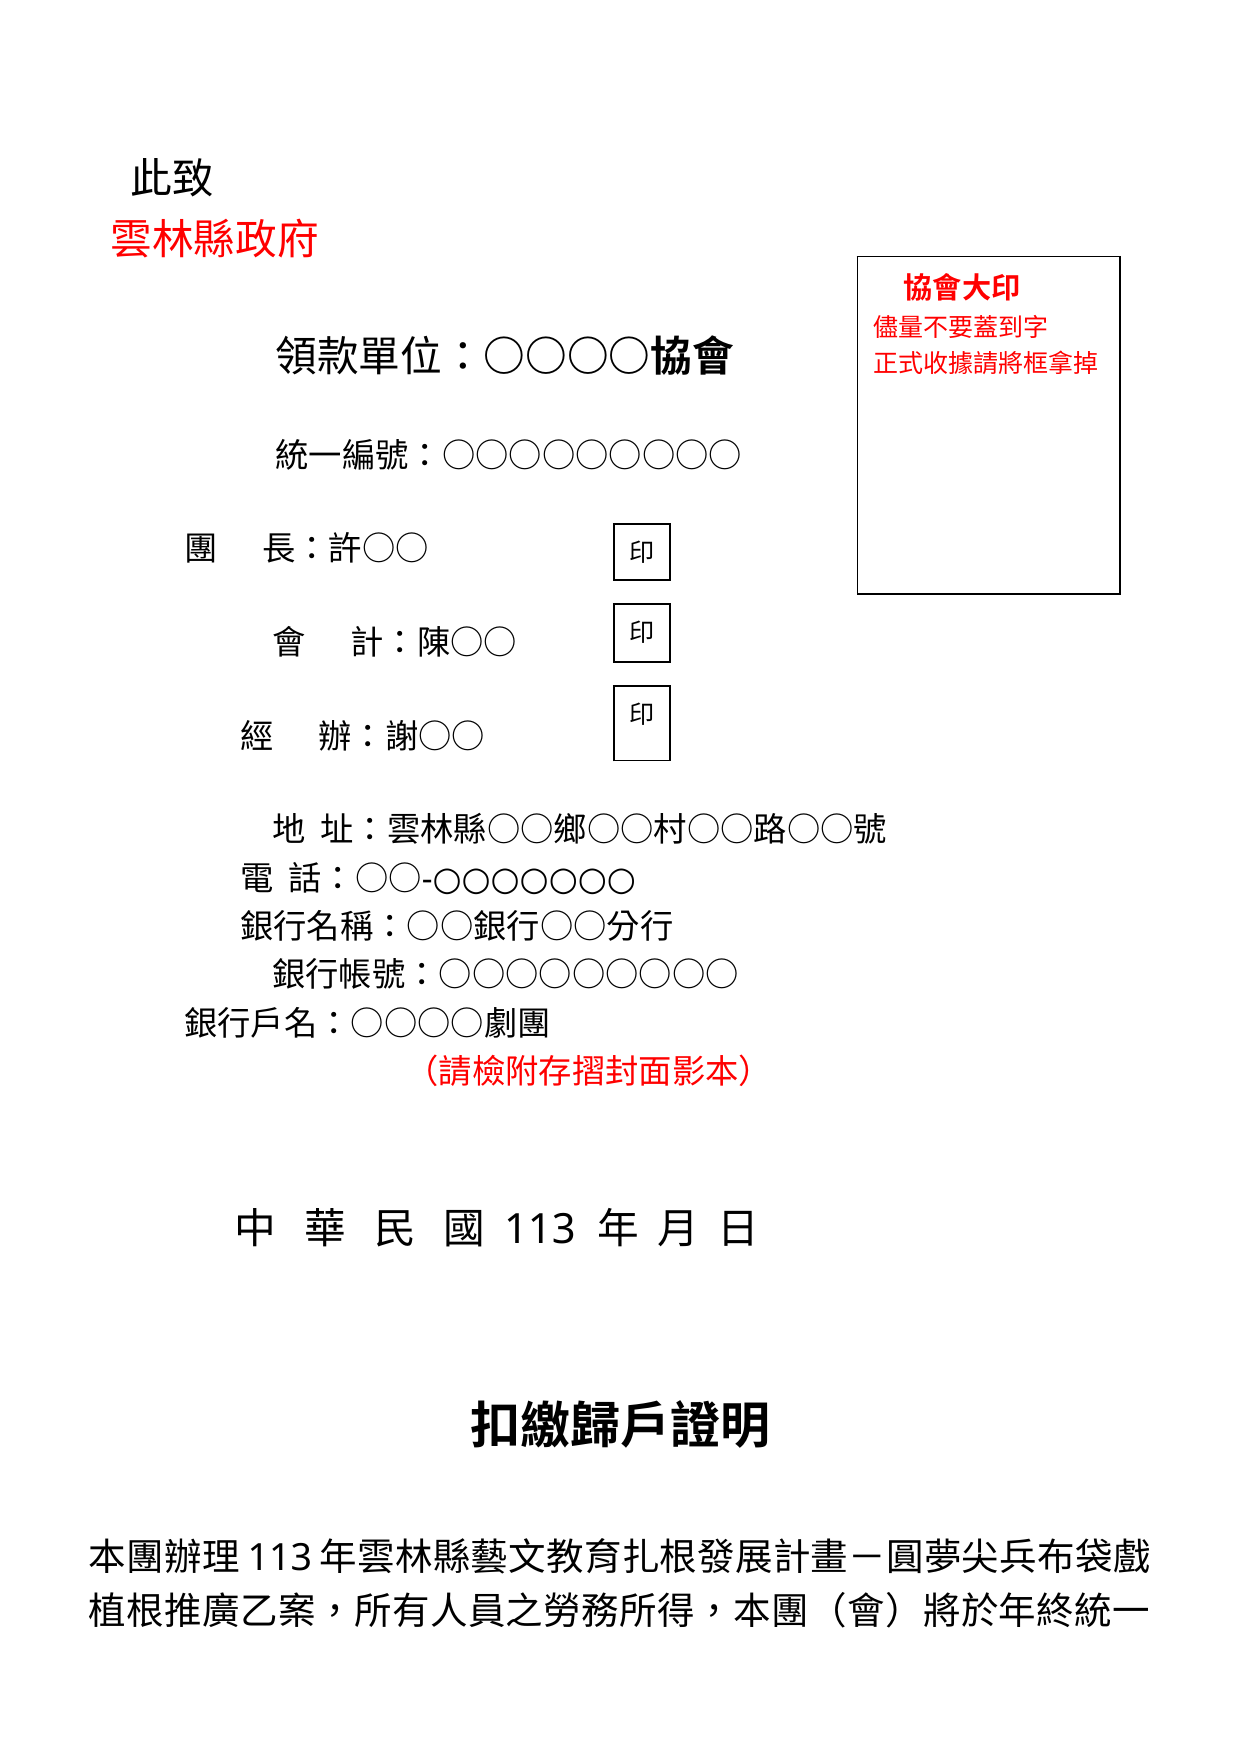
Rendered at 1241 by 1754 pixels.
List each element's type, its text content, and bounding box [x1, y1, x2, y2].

text 印 [629, 532, 654, 568]
text 電 話：○○-○○○○○○○ [89, 851, 1152, 900]
text 銀行戶名：○○○○劇團 [89, 996, 1152, 1044]
text 此致 [89, 145, 1152, 206]
text 儘量不要蓋到字 [873, 307, 1104, 343]
text 統一編號：○○○○○○○○○ [275, 428, 857, 477]
text 團 長：許○○ [615, 525, 669, 579]
text 印 [629, 694, 654, 730]
text [1121, 428, 1152, 477]
text 經 辦：謝○○ [89, 709, 613, 758]
text 地 址：雲林縣○○鄉○○村○○路○○號 [89, 803, 1152, 851]
text 本團辦理113年雲林縣藝文教育扎根發展計畫－圓夢尖兵布袋戲植根推廣乙案，所有人員之勞務所得，本團（會）將於年終統一 [89, 1526, 1152, 1635]
text 會 計：陳○○ [89, 616, 1152, 664]
text [1121, 323, 1152, 383]
text 中 華 民 國 113 年 月 日 [89, 1195, 1152, 1255]
text [671, 709, 1152, 758]
text [858, 257, 1119, 593]
text 扣繳歸戶證明 [89, 1386, 1152, 1458]
text 正式收據請將框拿掉 [873, 343, 1104, 379]
text 印 [629, 612, 654, 648]
text 銀行名稱：○○銀行○○分行 [89, 900, 1152, 948]
text （請檢附存摺封面影本） [89, 1044, 1152, 1093]
text 團 長：許○○ [89, 522, 857, 570]
text 銀行帳號：○○○○○○○○○ [89, 948, 1152, 996]
text 領款單位：○○○○協會 [275, 323, 857, 383]
text 團 長：許○○ [1121, 522, 1152, 570]
text 協會大印 [873, 265, 1104, 307]
text 雲林縣政府 [89, 206, 1152, 266]
